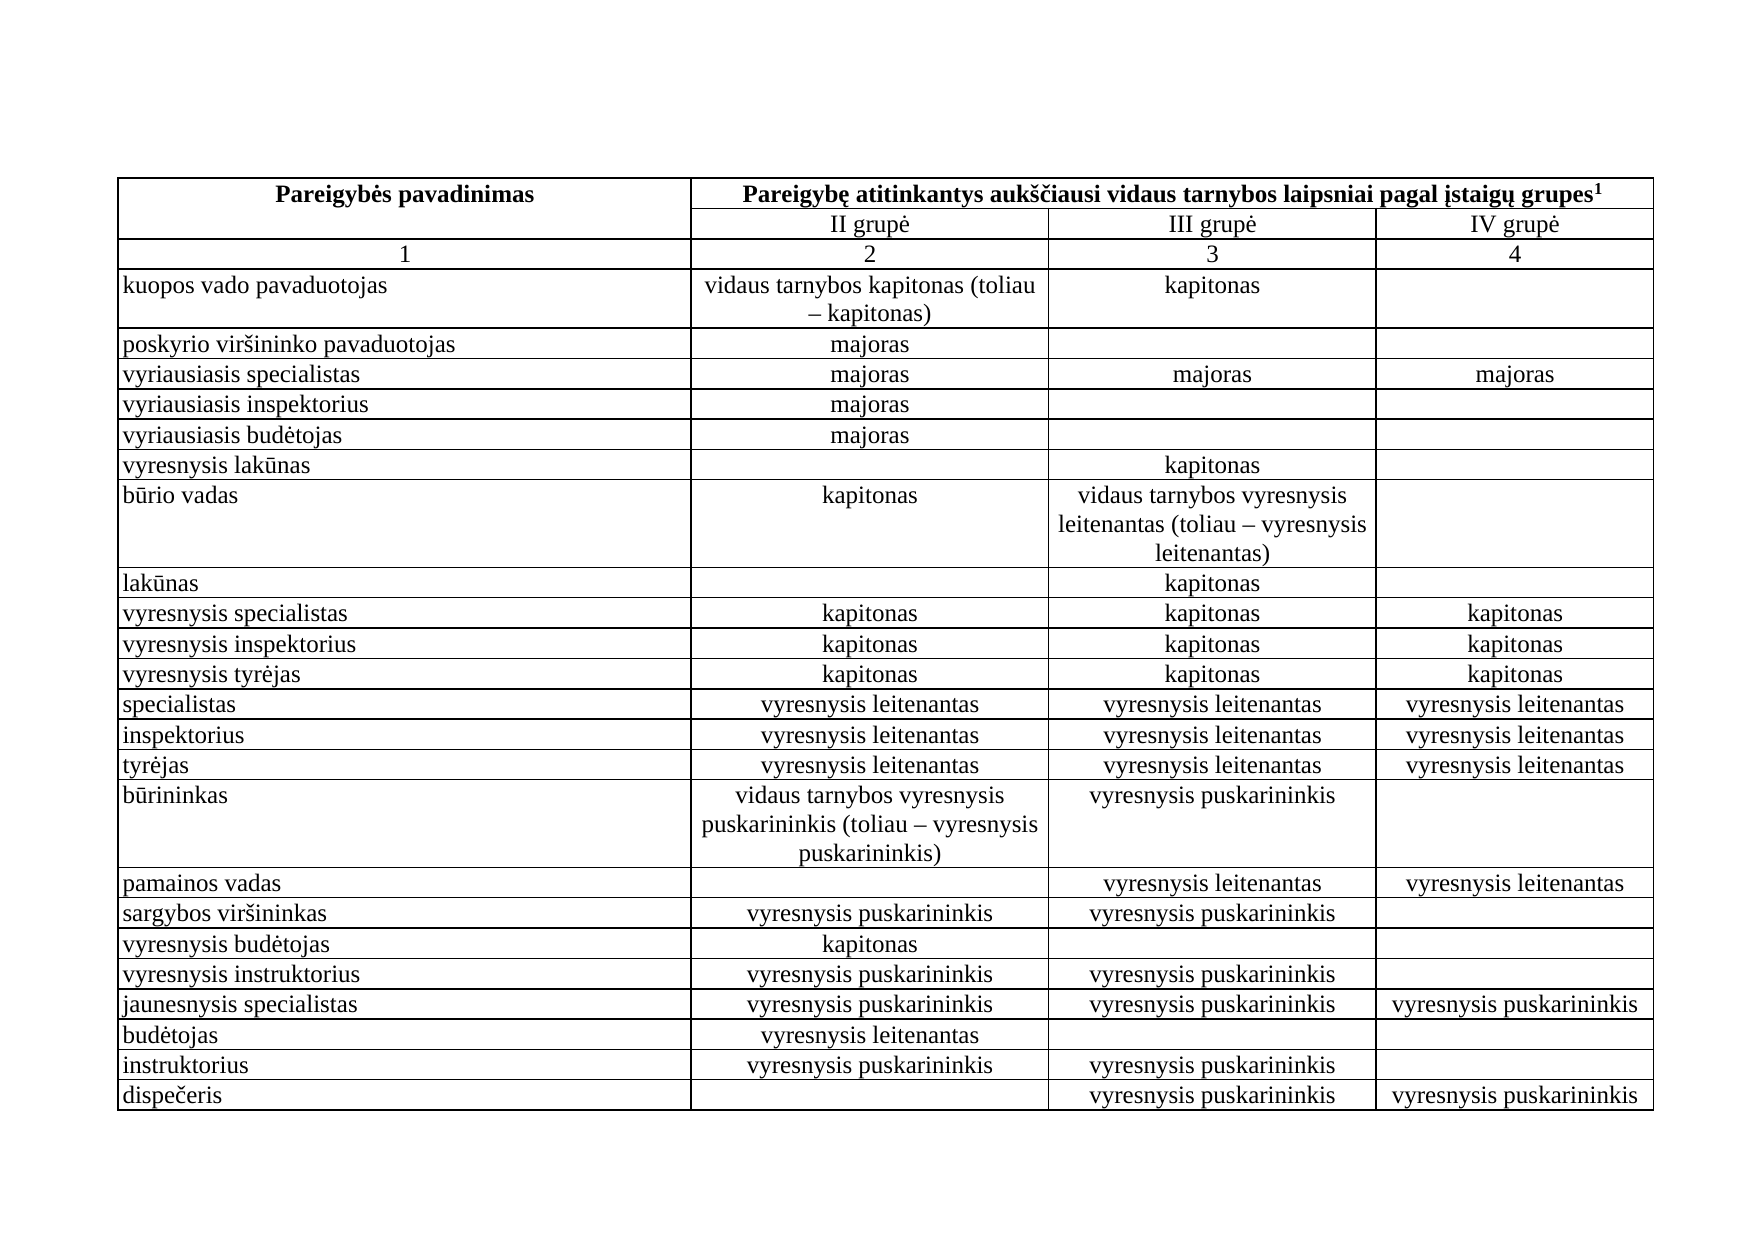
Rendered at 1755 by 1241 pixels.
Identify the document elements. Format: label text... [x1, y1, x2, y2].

table_cell vyresnysis puskarininkis [1377, 1080, 1653, 1109]
table_cell kapitonas [1049, 598, 1375, 627]
table_cell kapitonas [692, 480, 1048, 567]
table_cell majoras [692, 359, 1048, 388]
table_cell vyresnysis puskarininkis [1049, 990, 1375, 1018]
table_cell vidaus tarnybos vyresnysis puskarininkis (toliau – vyresnysis puskarininkis) [692, 780, 1048, 867]
table_cell budėtojas [119, 1020, 690, 1048]
table_header Pareigybę atitinkantys aukščiausi vidaus tarnybos laipsniai pagal įstaigų grupes1 [692, 179, 1653, 207]
table_cell [1377, 929, 1653, 957]
table_cell būrininkas [119, 780, 690, 867]
table_cell vyresnysis tyrėjas [119, 659, 690, 688]
table_cell vyresnysis leitenantas [1377, 868, 1653, 897]
table_cell vyresnysis leitenantas [1049, 750, 1375, 779]
table_cell vyriausiasis specialistas [119, 359, 690, 388]
table_cell [1377, 270, 1653, 327]
table_cell [1049, 929, 1375, 957]
table_cell vyresnysis leitenantas [692, 720, 1048, 748]
table_cell [1377, 568, 1653, 597]
table_cell 1 [119, 240, 690, 268]
table_cell [1049, 329, 1375, 357]
table_cell kuopos vado pavaduotojas [119, 270, 690, 327]
table_cell [1049, 1020, 1375, 1048]
table_cell vyriausiasis inspektorius [119, 390, 690, 418]
table_cell kapitonas [1049, 568, 1375, 597]
table_cell kapitonas [1049, 629, 1375, 657]
table_cell vyresnysis puskarininkis [1049, 959, 1375, 988]
table_cell 4 [1377, 240, 1653, 268]
table_cell kapitonas [1377, 659, 1653, 688]
table_cell jaunesnysis specialistas [119, 990, 690, 1018]
table_header Pareigybės pavadinimas [119, 179, 690, 238]
table_cell [1377, 390, 1653, 418]
table_cell pamainos vadas [119, 868, 690, 897]
table_cell [1377, 1050, 1653, 1079]
table_cell kapitonas [692, 629, 1048, 657]
table_cell instruktorius [119, 1050, 690, 1079]
table_cell lakūnas [119, 568, 690, 597]
table_cell [1377, 450, 1653, 479]
table_cell vyresnysis leitenantas [1049, 690, 1375, 718]
table_cell [1049, 420, 1375, 448]
table_cell [692, 868, 1048, 897]
table_cell [692, 450, 1048, 479]
table_cell vidaus tarnybos kapitonas (toliau – kapitonas) [692, 270, 1048, 327]
table_cell kapitonas [692, 598, 1048, 627]
table_cell vyresnysis leitenantas [692, 690, 1048, 718]
table_cell kapitonas [692, 659, 1048, 688]
table_cell kapitonas [1377, 598, 1653, 627]
table_cell vyresnysis leitenantas [1377, 750, 1653, 779]
table_cell majoras [692, 390, 1048, 418]
table_cell vyresnysis puskarininkis [692, 1050, 1048, 1079]
table_cell inspektorius [119, 720, 690, 748]
table_cell vyresnysis puskarininkis [1377, 990, 1653, 1018]
table_cell 3 [1049, 240, 1375, 268]
table_cell vyresnysis budėtojas [119, 929, 690, 957]
table_cell III grupė [1049, 209, 1375, 238]
table_cell [1049, 390, 1375, 418]
table_cell majoras [1377, 359, 1653, 388]
table_cell majoras [1049, 359, 1375, 388]
table_cell kapitonas [1049, 659, 1375, 688]
table_cell kapitonas [1049, 450, 1375, 479]
table_cell vyresnysis leitenantas [692, 750, 1048, 779]
table_cell vyresnysis leitenantas [692, 1020, 1048, 1048]
table_cell kapitonas [692, 929, 1048, 957]
table_cell vyresnysis leitenantas [1049, 720, 1375, 748]
table_cell [692, 568, 1048, 597]
table_cell poskyrio viršininko pavaduotojas [119, 329, 690, 357]
table_cell vyresnysis leitenantas [1049, 868, 1375, 897]
table_cell majoras [692, 420, 1048, 448]
table_cell specialistas [119, 690, 690, 718]
table_cell [1377, 898, 1653, 927]
table_cell vyresnysis specialistas [119, 598, 690, 627]
table_cell vyresnysis puskarininkis [692, 898, 1048, 927]
table_cell IV grupė [1377, 209, 1653, 238]
table_cell tyrėjas [119, 750, 690, 779]
table_cell kapitonas [1049, 270, 1375, 327]
table_cell 2 [692, 240, 1048, 268]
table_cell dispečeris [119, 1080, 690, 1109]
table_cell vyresnysis inspektorius [119, 629, 690, 657]
table_cell [1377, 329, 1653, 357]
table_cell sargybos viršininkas [119, 898, 690, 927]
table_cell [1377, 780, 1653, 867]
table_cell kapitonas [1377, 629, 1653, 657]
table_cell [1377, 1020, 1653, 1048]
table_cell vyresnysis puskarininkis [1049, 898, 1375, 927]
table_cell vidaus tarnybos vyresnysis leitenantas (toliau – vyresnysis leitenantas) [1049, 480, 1375, 567]
table_cell vyresnysis puskarininkis [692, 959, 1048, 988]
table_cell vyresnysis lakūnas [119, 450, 690, 479]
table_cell [1377, 480, 1653, 567]
table_cell vyresnysis puskarininkis [1049, 1080, 1375, 1109]
table_cell vyriausiasis budėtojas [119, 420, 690, 448]
table_cell būrio vadas [119, 480, 690, 567]
table_cell majoras [692, 329, 1048, 357]
table_cell vyresnysis leitenantas [1377, 720, 1653, 748]
table_cell II grupė [692, 209, 1048, 238]
table_cell vyresnysis leitenantas [1377, 690, 1653, 718]
table_cell [1377, 420, 1653, 448]
table_cell vyresnysis instruktorius [119, 959, 690, 988]
table_cell vyresnysis puskarininkis [1049, 1050, 1375, 1079]
table_cell vyresnysis puskarininkis [1049, 780, 1375, 867]
table_cell [692, 1080, 1048, 1109]
table_cell [1377, 959, 1653, 988]
table_cell vyresnysis puskarininkis [692, 990, 1048, 1018]
